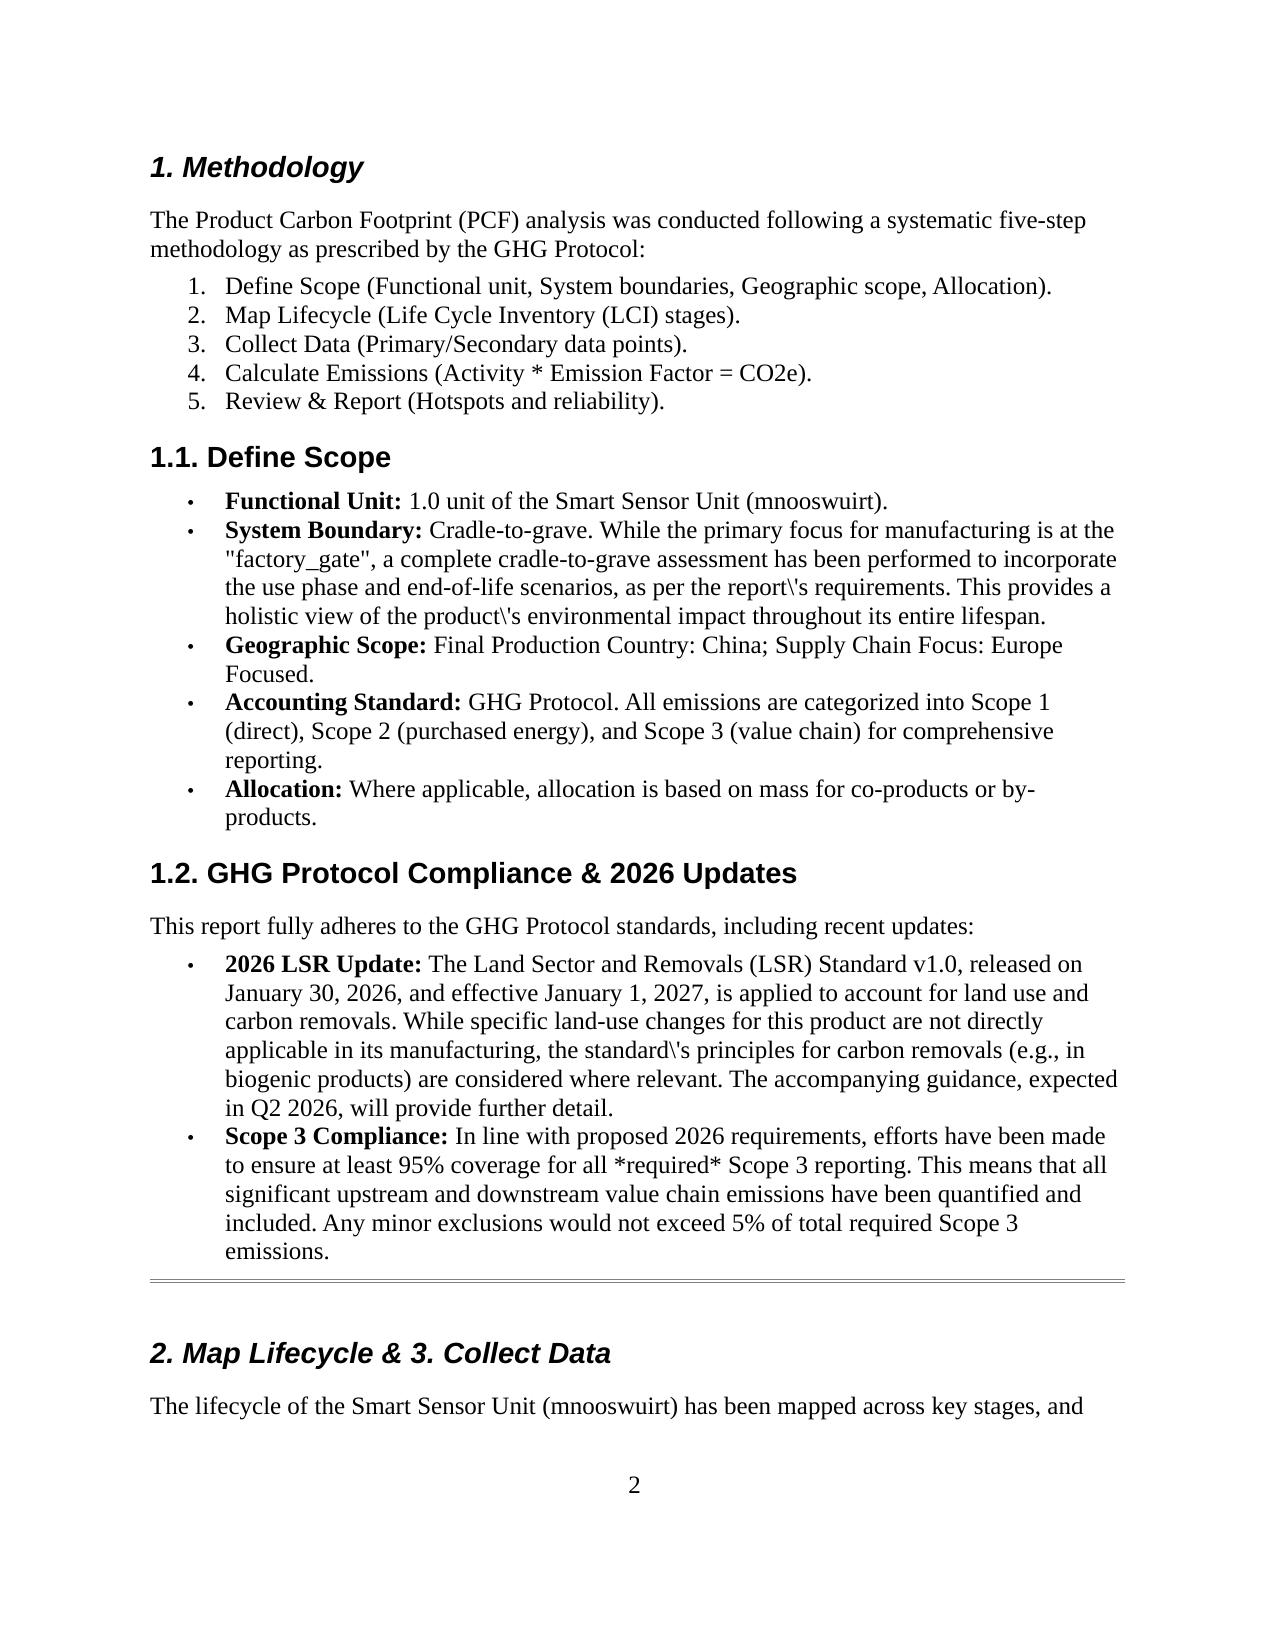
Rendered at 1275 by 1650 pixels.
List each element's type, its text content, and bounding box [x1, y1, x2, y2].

subtitle 1.2. GHG Protocol Compliance & 2026 Updates [150, 856, 1125, 890]
list Geographic Scope: Final Production Country: China; Supply Chain Focus: Europe Focused. [187, 630, 1125, 687]
text This report fully adheres to the GHG Protocol standards, including recent updates: [150, 911, 1125, 940]
list Allocation: Where applicable, allocation is based on mass for co-products or by-products. [187, 774, 1125, 831]
list Functional Unit: 1.0 unit of the Smart Sensor Unit (mnooswuirt). [187, 486, 1125, 515]
list Define Scope (Functional unit, System boundaries, Geographic scope, Allocation). [187, 271, 1125, 300]
subtitle 2. Map Lifecycle & 3. Collect Data [150, 1336, 1125, 1370]
list Calculate Emissions (Activity * Emission Factor = CO2e). [187, 358, 1125, 386]
text The Product Carbon Footprint (PCF) analysis was conducted following a systematic five-step methodology as prescribed by the GHG Protocol: [150, 205, 1125, 262]
list 2026 LSR Update: The Land Sector and Removals (LSR) Standard v1.0, released on January 30, 2026, and effective January 1, 2027, is applied to account for land use and carbon removals. While specific land-use changes for this product are not directly applicable in its manufacturing, the standard\'s principles for carbon removals (e.g., in biogenic products) are considered where relevant. The accompanying guidance, expected in Q2 2026, will provide further detail. [187, 949, 1125, 1121]
list Scope 3 Compliance: In line with proposed 2026 requirements, efforts have been made to ensure at least 95% coverage for all *required* Scope 3 reporting. This means that all significant upstream and downstream value chain emissions have been quantified and included. Any minor exclusions would not exceed 5% of total required Scope 3 emissions. [187, 1121, 1125, 1265]
list Map Lifecycle (Life Cycle Inventory (LCI) stages). [187, 300, 1125, 329]
text The lifecycle of the Smart Sensor Unit (mnooswuirt) has been mapped across key stages, and [150, 1391, 1125, 1420]
list Collect Data (Primary/Secondary data points). [187, 329, 1125, 358]
list Review & Report (Hotspots and reliability). [187, 386, 1125, 415]
list Accounting Standard: GHG Protocol. All emissions are categorized into Scope 1 (direct), Scope 2 (purchased energy), and Scope 3 (value chain) for comprehensive reporting. [187, 687, 1125, 774]
subtitle 1. Methodology [150, 150, 1125, 183]
list System Boundary: Cradle-to-grave. While the primary focus for manufacturing is at the "factory_gate", a complete cradle-to-grave assessment has been performed to incorporate the use phase and end-of-life scenarios, as per the report\'s requirements. This provides a holistic view of the product\'s environmental impact throughout its entire lifespan. [187, 515, 1125, 630]
subtitle 1.1. Define Scope [150, 440, 1125, 474]
